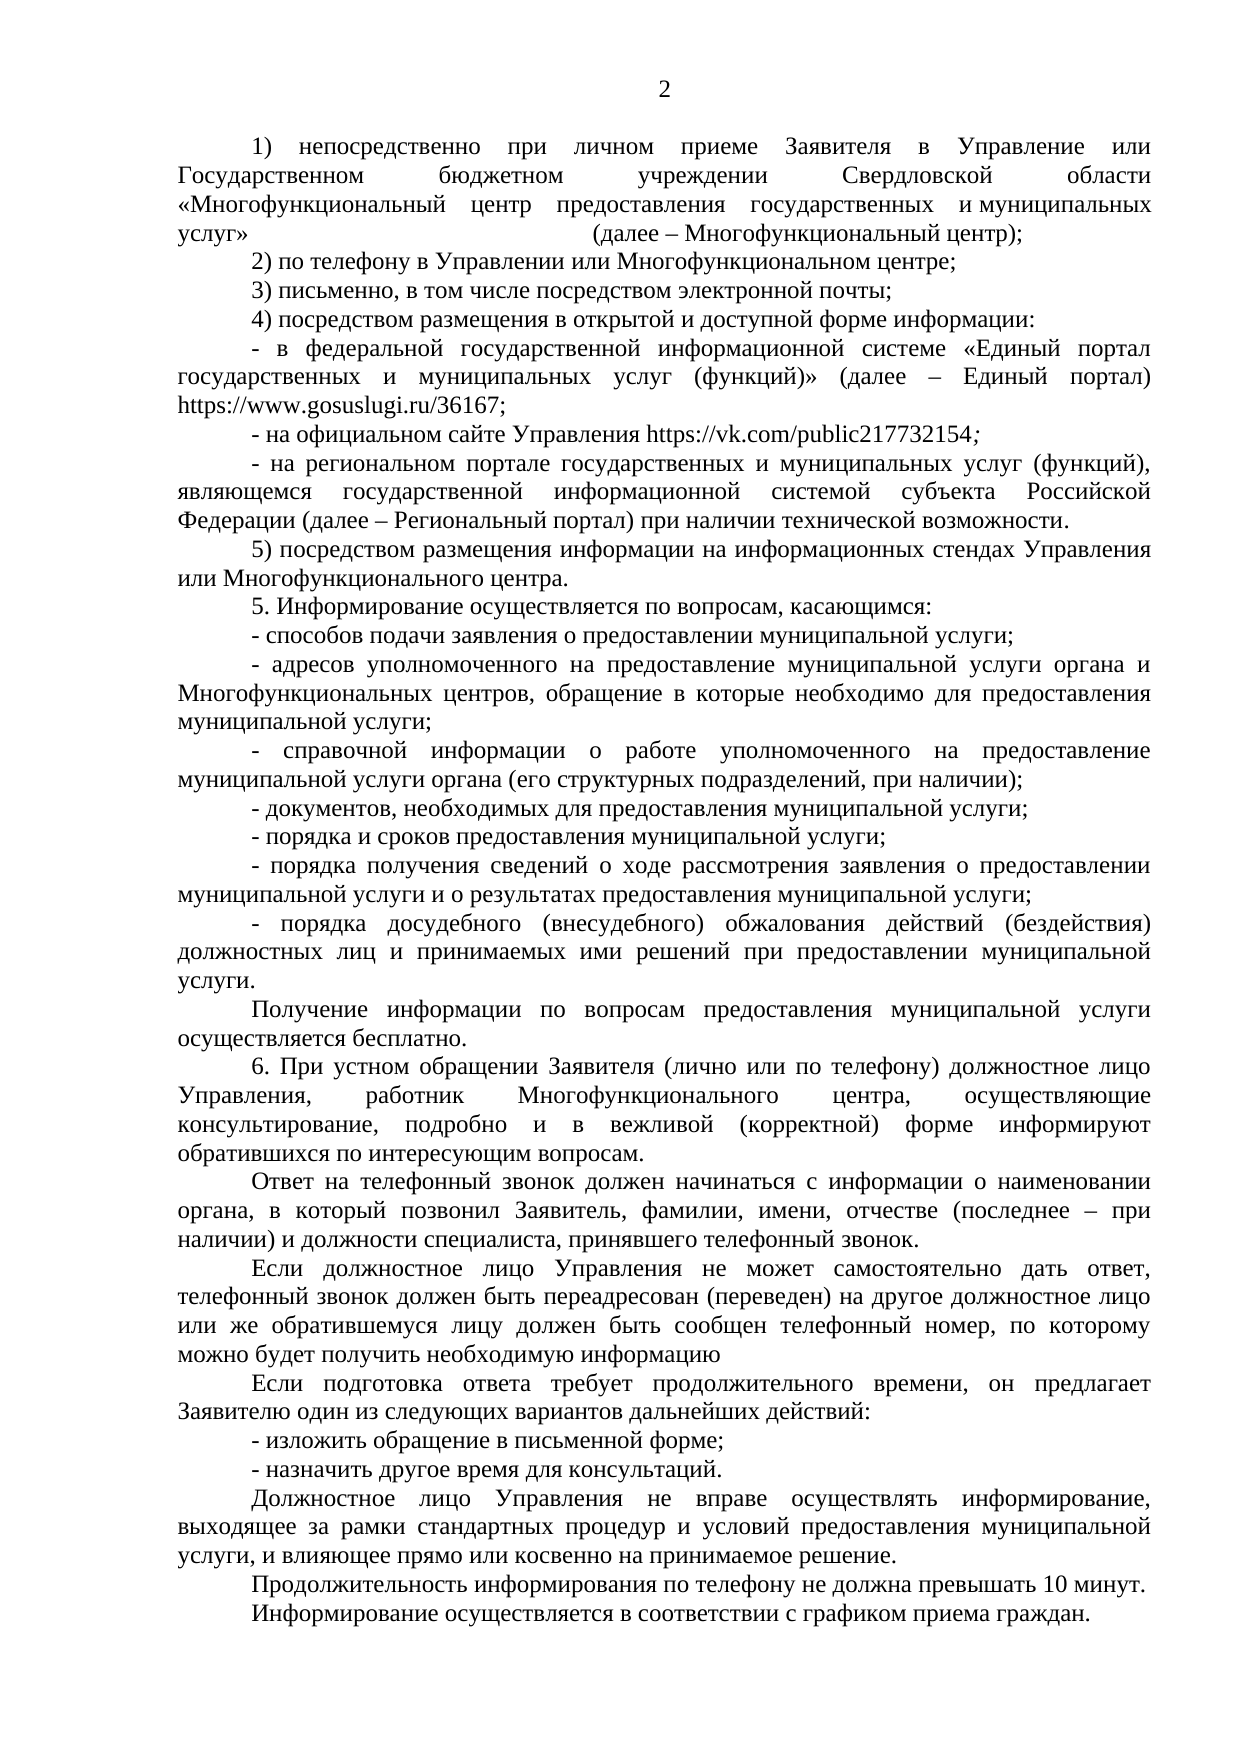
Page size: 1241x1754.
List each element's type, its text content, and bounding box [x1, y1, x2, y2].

text 4) посредством размещения в открытой и доступной форме информации: [177, 304, 1152, 333]
text - на официальном сайте Управления https://vk.com/public217732154; [177, 419, 1152, 448]
text - порядка получения сведений о ходе рассмотрения заявления о предоставлении муниципальной услуги и о результатах предоставления муниципальной услуги; [177, 850, 1152, 908]
text Должностное лицо Управления не вправе осуществлять информирование, выходящее за рамки стандартных процедур и условий предоставления муниципальной услуги, и влияющее прямо или косвенно на принимаемое решение. [177, 1483, 1152, 1569]
text 3) письменно, в том числе посредством электронной почты; [177, 275, 1152, 304]
text 5) посредством размещения информации на информационных стендах Управления или Многофункционального центра. [177, 534, 1152, 591]
text - документов, необходимых для предоставления муниципальной услуги; [177, 793, 1152, 821]
text - порядка досудебного (внесудебного) обжалования действий (бездействия) должностных лиц и принимаемых ими решений при предоставлении муниципальной услуги. [177, 908, 1152, 994]
text - адресов уполномоченного на предоставление муниципальной услуги органа и Многофункциональных центров, обращение в которые необходимо для предоставления муниципальной услуги; [177, 649, 1152, 735]
text Информирование осуществляется в соответствии с графиком приема граждан. [177, 1598, 1152, 1626]
text Продолжительность информирования по телефону не должна превышать 10 минут. [177, 1569, 1152, 1598]
text Если должностное лицо Управления не может самостоятельно дать ответ, телефонный звонок должен быть переадресован (переведен) на другое должностное лицо или же обратившемуся лицу должен быть сообщен телефонный номер, по которому можно будет получить необходимую информацию [177, 1253, 1152, 1368]
text Если подготовка ответа требует продолжительного времени, он предлагает Заявителю один из следующих вариантов дальнейших действий: [177, 1368, 1152, 1425]
text 6. При устном обращении Заявителя (лично или по телефону) должностное лицо Управления, работник Многофункционального центра, осуществляющие консультирование, подробно и в вежливой (корректной) форме информируют обратившихся по интересующим вопросам. [177, 1051, 1152, 1166]
text 5. Информирование осуществляется по вопросам, касающимся: [177, 591, 1152, 620]
text - в федеральной государственной информационной системе «Единый портал государственных и муниципальных услуг (функций)» (далее – Единый портал) https://www.gosuslugi.ru/36167; [177, 333, 1152, 419]
text 1) непосредственно при личном приеме Заявителя в Управление или Государственном бюджетном учреждении Свердловской области «Многофункциональный центр предоставления государственных и муниципальных услуг» (далее – Многофункциональный центр); [177, 131, 1152, 246]
text - на региональном портале государственных и муниципальных услуг (функций), являющемся государственной информационной системой субъекта Российской Федерации (далее – Региональный портал) при наличии технической возможности. [177, 448, 1152, 534]
text Ответ на телефонный звонок должен начинаться с информации о наименовании органа, в который позвонил Заявитель, фамилии, имени, отчестве (последнее – при наличии) и должности специалиста, принявшего телефонный звонок. [177, 1166, 1152, 1253]
text Получение информации по вопросам предоставления муниципальной услуги осуществляется бесплатно. [177, 994, 1152, 1051]
text - назначить другое время для консультаций. [177, 1454, 1152, 1483]
text - справочной информации о работе уполномоченного на предоставление муниципальной услуги органа (его структурных подразделений, при наличии); [177, 735, 1152, 793]
text - порядка и сроков предоставления муниципальной услуги; [177, 821, 1152, 850]
text - способов подачи заявления о предоставлении муниципальной услуги; [177, 620, 1152, 649]
text 2) по телефону в Управлении или Многофункциональном центре; [177, 246, 1152, 275]
text - изложить обращение в письменной форме; [177, 1425, 1152, 1454]
